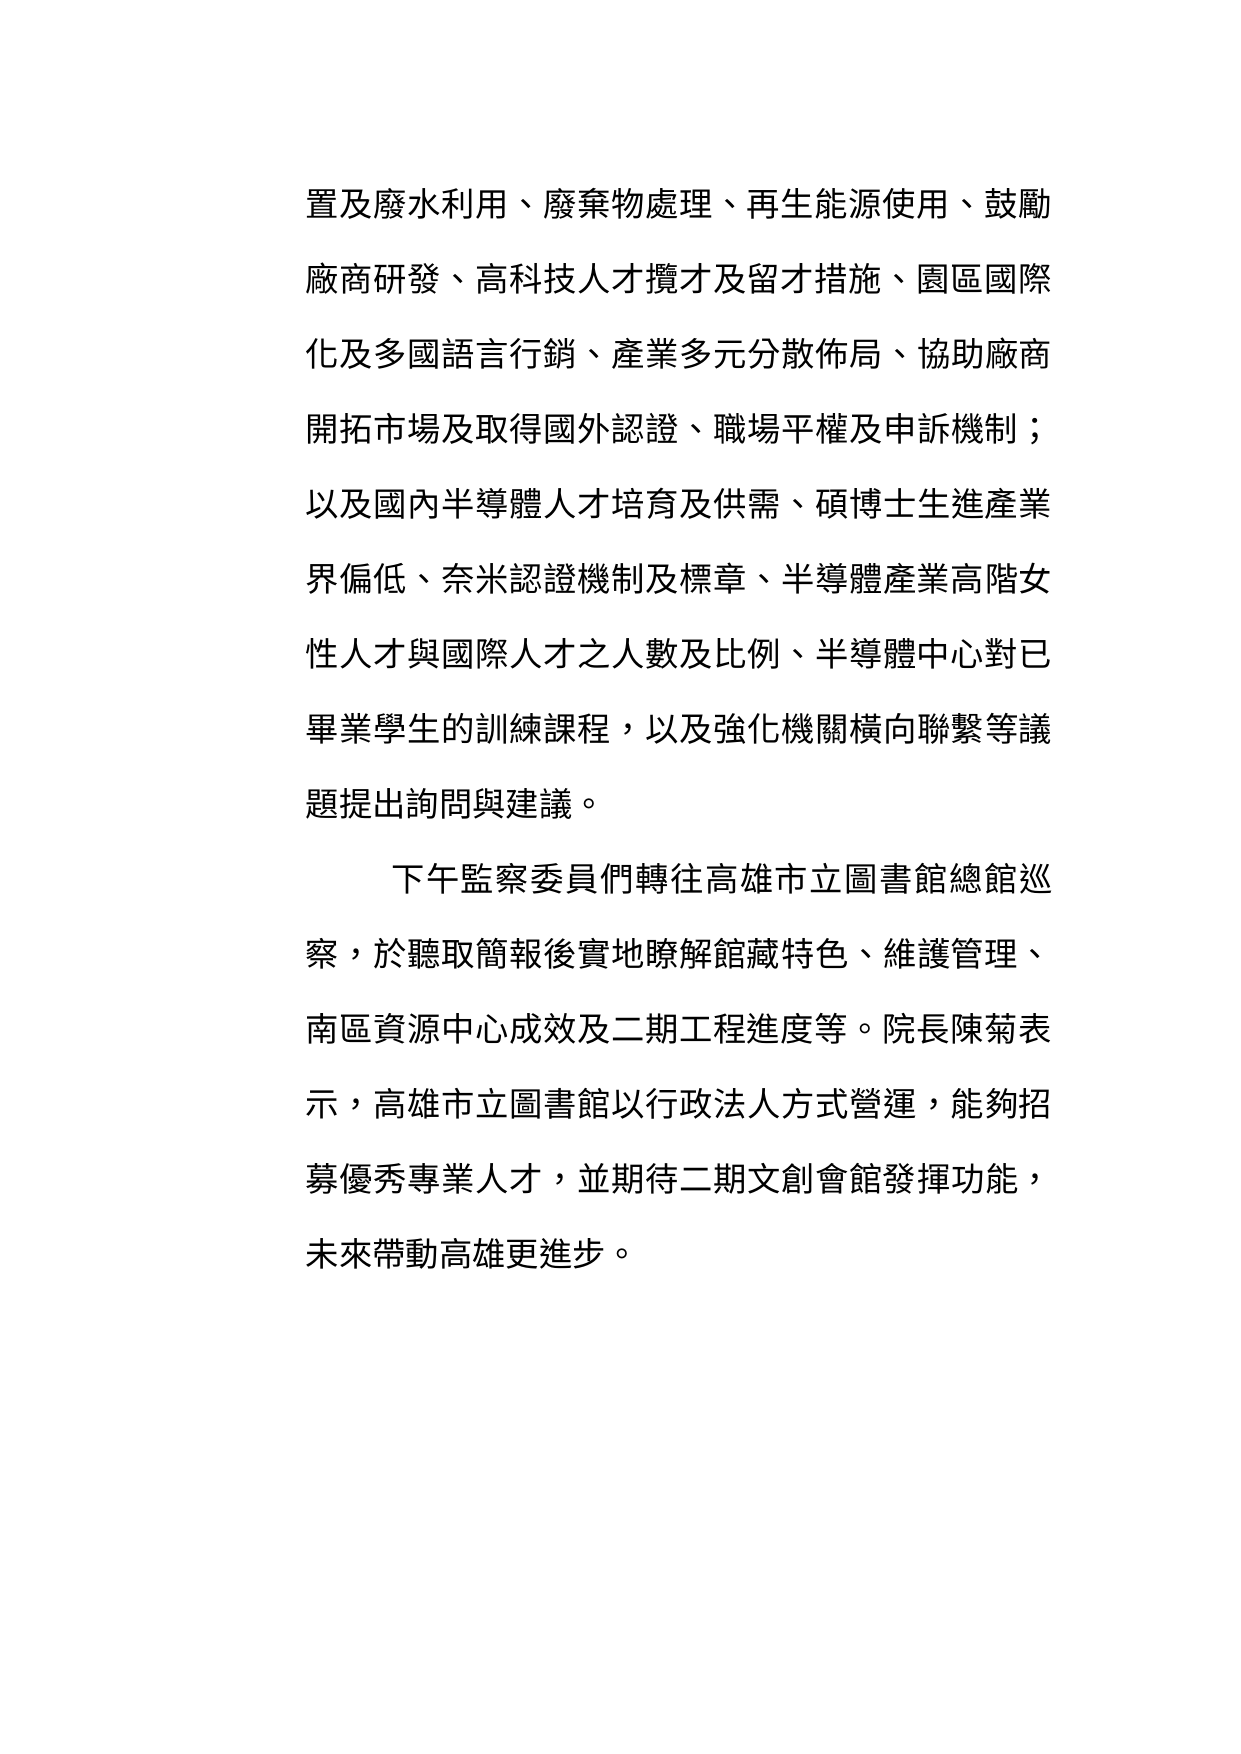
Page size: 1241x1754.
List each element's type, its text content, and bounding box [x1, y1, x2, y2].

text 置及廢水利用、廢棄物處理、再生能源使用、鼓勵廠商研發、高科技人才攬才及留才措施、園區國際化及多國語言行銷、產業多元分散佈局、協助廠商開拓市場及取得國外認證、職場平權及申訴機制；以及國內半導體人才培育及供需、碩博士生進產業界偏低、奈米認證機制及標章、半導體產業高階女性人才與國際人才之人數及比例、半導體中心對已畢業學生的訓練課程，以及強化機關橫向聯繫等議題提出詢問與建議。 [306, 164, 1053, 839]
text 下午監察委員們轉往高雄市立圖書館總館巡察，於聽取簡報後實地瞭解館藏特色、維護管理、南區資源中心成效及二期工程進度等。院長陳菊表示，高雄市立圖書館以行政法人方式營運，能夠招募優秀專業人才，並期待二期文創會館發揮功能，未來帶動高雄更進步。 [306, 839, 1053, 1289]
